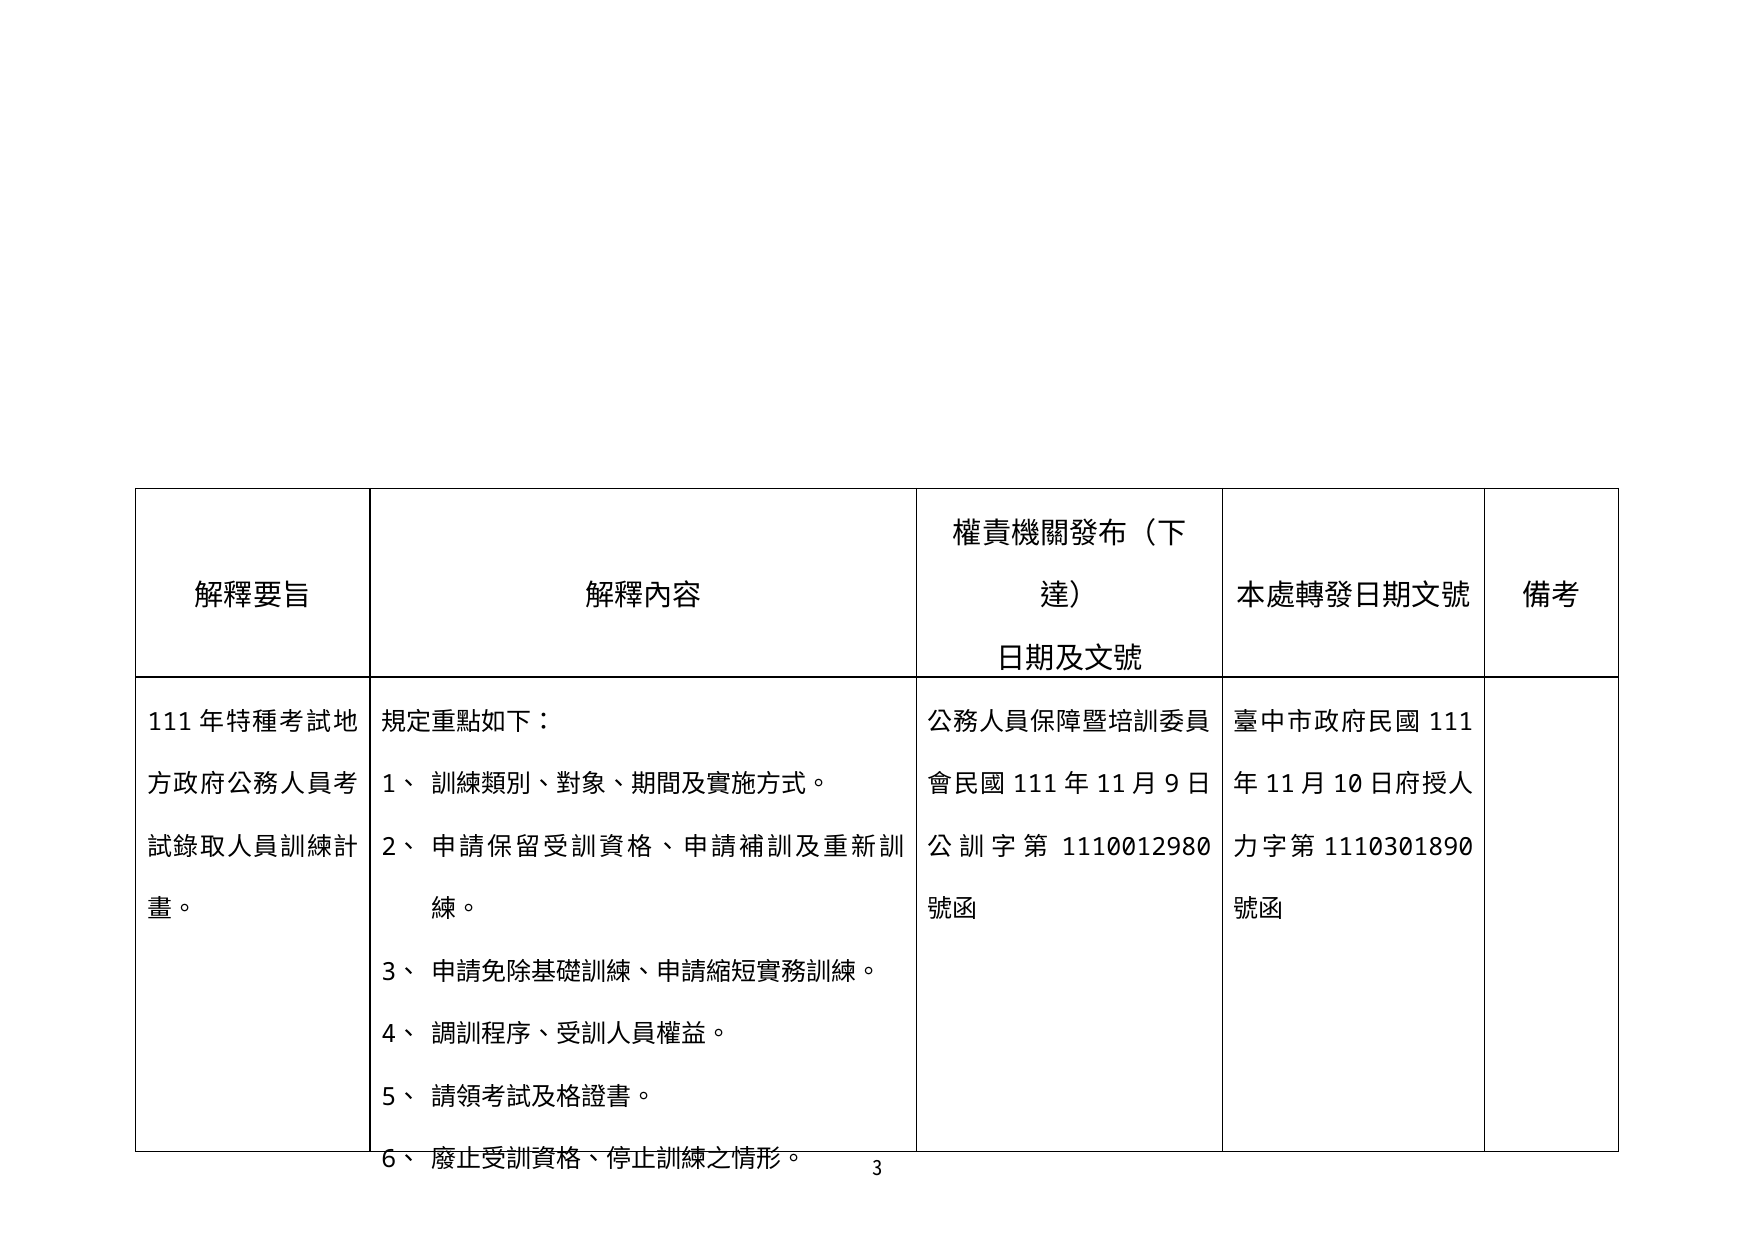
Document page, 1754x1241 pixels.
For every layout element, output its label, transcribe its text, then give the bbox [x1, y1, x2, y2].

table_cell 公務人員保障暨培訓委員會民國111年11月9日公訓字第1110012980號函 [917, 678, 1222, 1151]
table_header 解釋內容 [371, 489, 916, 676]
table_cell 臺中市政府民國111年11月10日府授人力字第1110301890號函 [1223, 678, 1484, 1151]
table_cell [1485, 678, 1618, 1151]
table_header 權責機關發布（下達） 日期及文號 [917, 489, 1222, 676]
table_header 備考 [1485, 489, 1618, 676]
table_header 本處轉發日期文號 [1223, 489, 1484, 676]
table_header 解釋要旨 [136, 489, 369, 676]
table_cell 111年特種考試地方政府公務人員考試錄取人員訓練計畫。 [136, 678, 369, 1151]
table_cell 規定重點如下： 訓練類別、對象、期間及實施方式。 申請保留受訓資格、申請補訓及重新訓練。 申請免除基礎訓練、申請縮短實務訓練。 調訓程序、受訓人員權益。 請領考試及格證書。 廢止受訓資格、停止訓練之情形。 受訓期間之請假、獎懲、考核相關事項。 [371, 678, 916, 1151]
